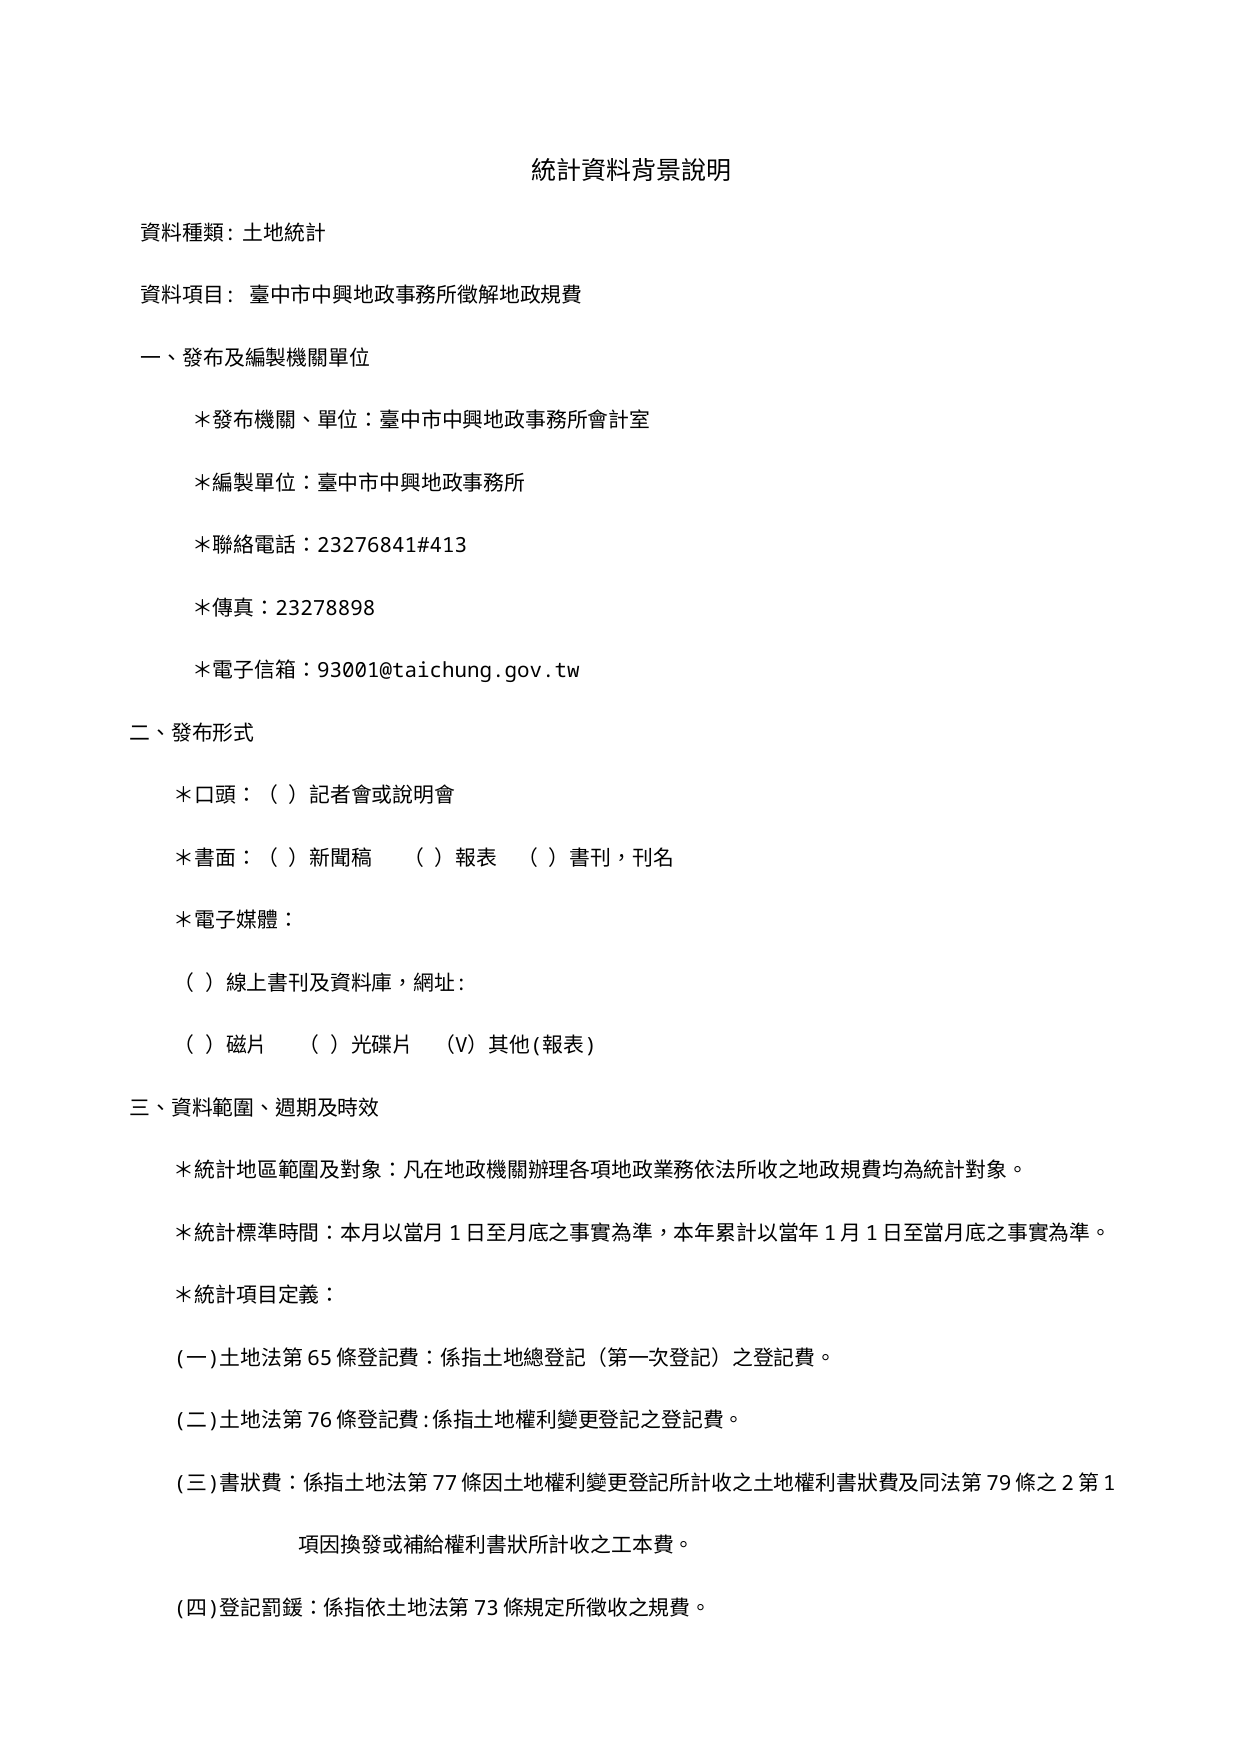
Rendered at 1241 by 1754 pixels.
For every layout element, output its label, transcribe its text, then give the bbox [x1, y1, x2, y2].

table_cell (一)土地法第65條登記費：係指土地總登記（第一次登記）之登記費。 (二)土地法第76條登記費:係指土地權利變更登記之登記費。 (三)書狀費：係指土地法第77條因土地權利變更登記所計收之土地權利書狀費及同法第79條之2第1 項因換發或補給權利書狀所計收之工本費。 (四)登記罰鍰：係指依土地法第73條規定所徵收之規費。 (五)地籍圖冊閱覽抄錄費：係指依土地法第79條之2及「土地法第67條及79條之2規定之書狀 費、工本費及閱覽費收費基準表」所計收之工本費及閱覽費(惟不含(三)書狀 費、(七)電傳資訊及(八)電子謄本費用)。 (六)複丈費及建物測量費：係指計徵之土地複丈建物測量勘查費、法院鑑定費。 (七)電傳資訊:依土地法第79條之2所計收電子處理之地籍資料電傳資訊閱覽費。 (八)電子謄本：依土地法第79條之2所計收電子處理之地籍資料電子謄本費。 (九)其他：不屬於上列各項之規費（如：依土地基本資料庫電子資料流通作業要點所計收之電子資料流通費用、地籍藍晒圖工本費、地籍總歸戶查閱及列印 費用、地籍藍晒圖工本費、地籍總歸戶查閱及列印費用、列印土地參考資訊資料費用等）。 (十)提存登記儲金:係指依土地法第70條規定所提存之登記儲金數額。 (十一)提用登記儲金:係指因登記錯誤遺漏或虛偽，地政機關依土地法第68條規定賠償受害人之損失，經 直轄市、縣(市)政府核准所提用之登記儲金數額。 [174, 1315, 1133, 1627]
table_header 統計資料背景說明 資料種類: 土地統計 資料項目: 臺中市中興地政事務所徵解地政規費 [129, 127, 1133, 314]
table_cell [129, 1315, 174, 1627]
table_cell [129, 752, 174, 1064]
table_cell ＊發布機關、單位：臺中市中興地政事務所會計室 ＊編製單位：臺中市中興地政事務所 ＊聯絡電話：23276841#413 ＊傳真：23278898 ＊電子信箱：93001@taichung.gov.tw [129, 377, 1089, 689]
table_cell [1089, 377, 1133, 689]
table_cell ＊口頭：（ ）記者會或說明會 ＊書面：（ ）新聞稿 （ ）報表 （ ）書刊，刊名 ＊電子媒體： （ ）線上書刊及資料庫，網址: （ ）磁片 （ ）光碟片 （V）其他(報表) [174, 752, 1133, 1064]
table_cell 二、發布形式 [129, 690, 1133, 752]
table_cell 一、發布及編製機關單位 [129, 315, 1133, 377]
table_cell ＊統計地區範圍及對象：凡在地政機關辦理各項地政業務依法所收之地政規費均為統計對象。 ＊統計標準時間：本月以當月1日至月底之事實為準，本年累計以當年1月1日至當月底之事實為準。 ＊統計項目定義： [174, 1127, 1133, 1314]
table_cell 三、資料範圍、週期及時效 [129, 1065, 1133, 1127]
table_cell [129, 1127, 174, 1314]
